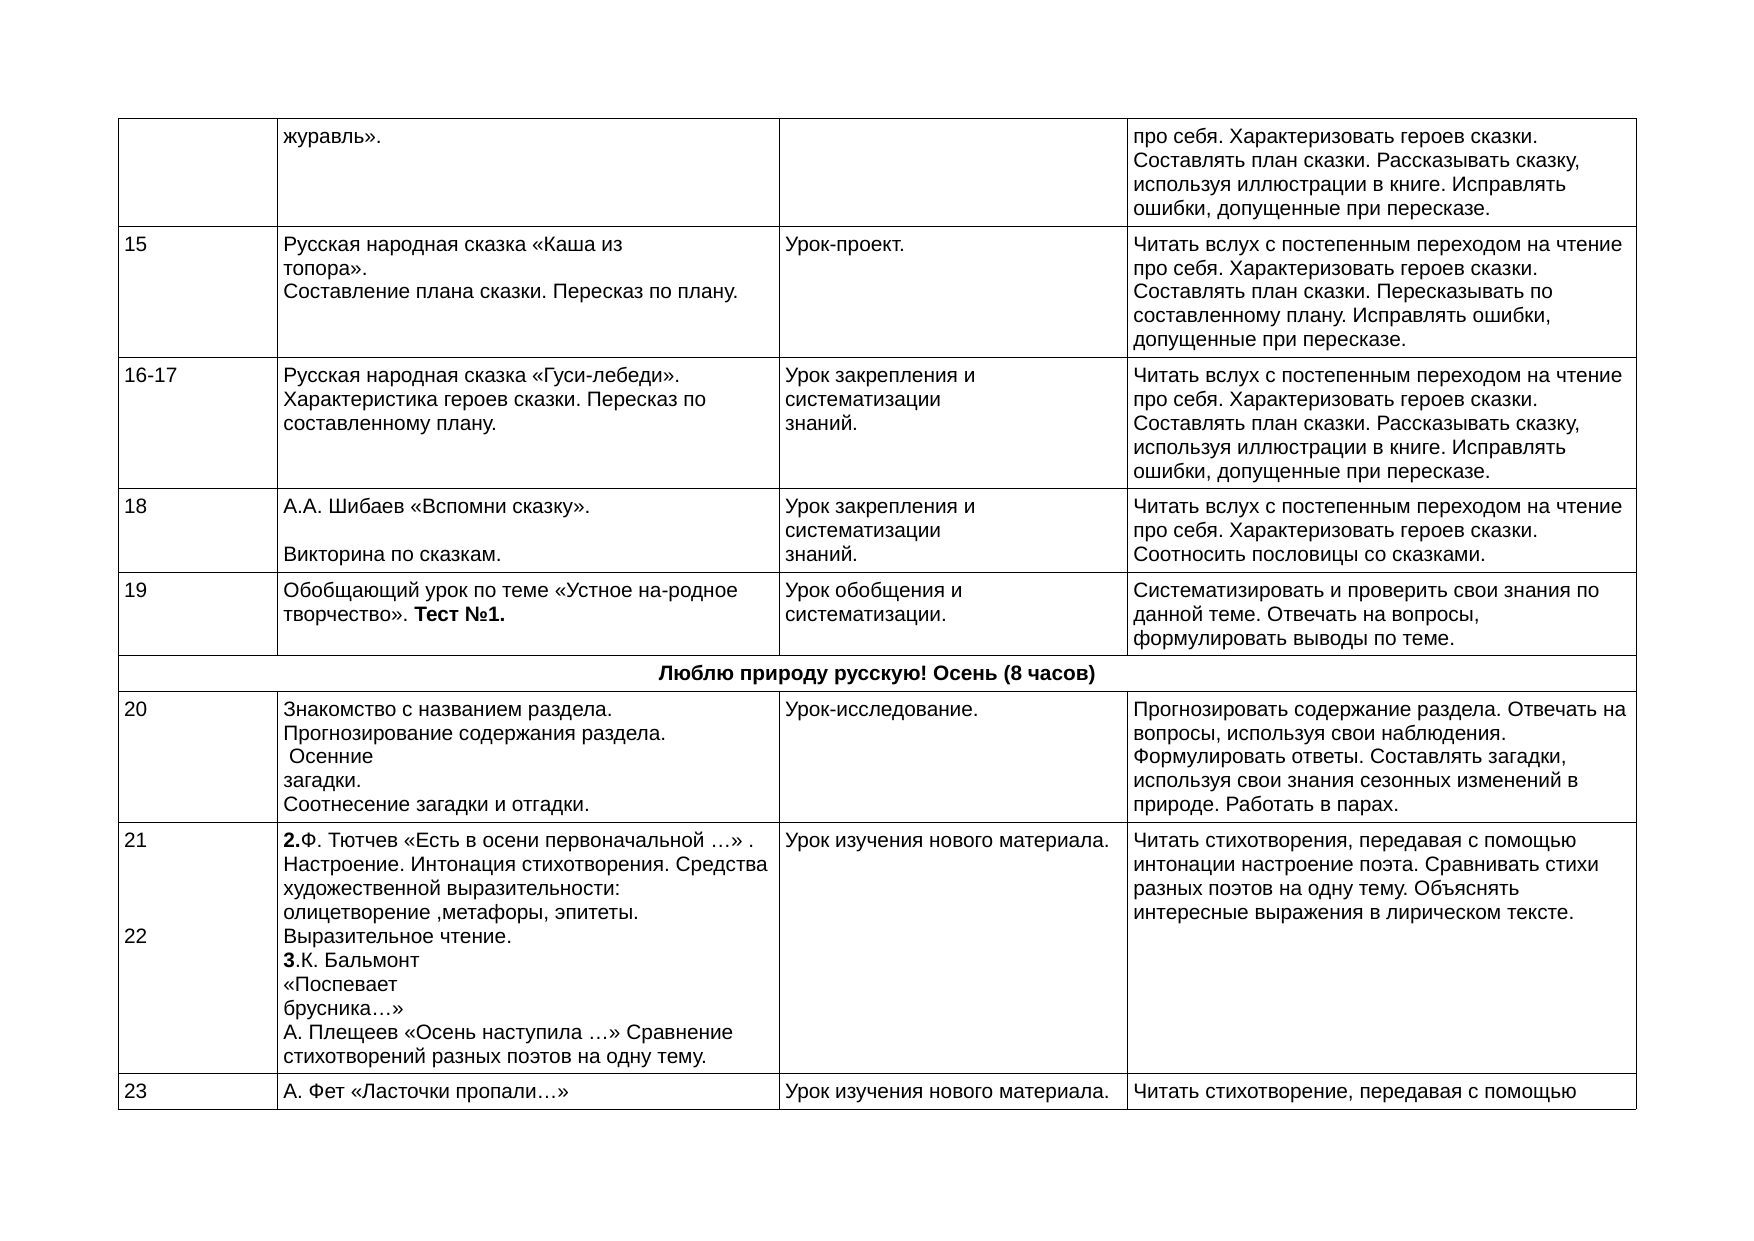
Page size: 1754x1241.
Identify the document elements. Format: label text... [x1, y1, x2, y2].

table_cell А. Фет «Ласточки пропали…» [278, 1074, 779, 1109]
table_cell Обобщающий урок по теме «Устное на-родное творчество». Тест №1. [278, 573, 779, 655]
table_cell [119, 119, 277, 226]
table_cell 19 [119, 573, 277, 655]
table_cell Урок закрепления и систематизации знаний. [780, 358, 1127, 488]
table_cell Урок закрепления и систематизации знаний. [780, 489, 1127, 572]
table_cell Систематизировать и проверить свои знания по данной теме. Отвечать на вопросы, формулировать выводы по теме. [1128, 573, 1636, 655]
table_cell Урок-исследование. [780, 692, 1127, 822]
table_cell про себя. Характеризовать героев сказки. Составлять план сказки. Рассказывать сказку, используя иллюстрации в книге. Исправлять ошибки, допущенные при пересказе. [1128, 119, 1636, 226]
table_cell Читать вслух с постепенным переходом на чтение про себя. Характеризовать героев сказки. Соотносить пословицы со сказками. [1128, 489, 1636, 572]
table_cell Прогнозировать содержание раздела. Отвечать на вопросы, используя свои наблюдения. Формулировать ответы. Составлять загадки, используя свои знания сезонных изменений в природе. Работать в парах. [1128, 692, 1636, 822]
table_cell 15 [119, 227, 277, 357]
table_cell Читать вслух с постепенным переходом на чтение про себя. Характеризовать героев сказки. Составлять план сказки. Рассказывать сказку, используя иллюстрации в книге. Исправлять ошибки, допущенные при пересказе. [1128, 358, 1636, 488]
table_cell Читать вслух с постепенным переходом на чтение про себя. Характеризовать героев сказки. Составлять план сказки. Пересказывать по составленному плану. Исправлять ошибки, допущенные при пересказе. [1128, 227, 1636, 357]
table_cell Урок изучения нового материала. [780, 1074, 1127, 1109]
table_cell Урок-проект. [780, 227, 1127, 357]
table_cell 23 [119, 1074, 277, 1109]
table_cell Русская народная сказка «Каша из топора». Составление плана сказки. Пересказ по плану. [278, 227, 779, 357]
table_cell журавль». [278, 119, 779, 226]
table_cell Читать стихотворение, передавая с помощью [1128, 1074, 1636, 1109]
table_cell 18 [119, 489, 277, 572]
table_cell Знакомство с названием раздела. Прогнозирование содержания раздела. Осенние загадки. Соотнесение загадки и отгадки. [278, 692, 779, 822]
table_cell Читать стихотворения, передавая с помощью интонации настроение поэта. Сравнивать стихи разных поэтов на одну тему. Объяснять интересные выражения в лирическом тексте. [1128, 823, 1636, 1073]
table_cell 20 [119, 692, 277, 822]
table_cell Люблю природу русскую! Осень (8 часов) [119, 656, 1636, 691]
table_cell 2.Ф. Тютчев «Есть в осени первоначальной …» . Настроение. Интонация стихотворения. Средства художественной выразительности: олицетворение ,метафоры, эпитеты. Выразительное чтение. 3.К. Бальмонт «Поспевает брусника…» А. Плещеев «Осень наступила …» Сравнение стихотворений разных поэтов на одну тему. [278, 823, 779, 1073]
table_cell А.А. Шибаев «Вспомни сказку». Викторина по сказкам. [278, 489, 779, 572]
table_cell 21 22 [119, 823, 277, 1073]
table_cell [780, 119, 1127, 226]
table_cell Русская народная сказка «Гуси-лебеди». Характеристика героев сказки. Пересказ по составленному плану. [278, 358, 779, 488]
table_cell Урок обобщения и систематизации. [780, 573, 1127, 655]
table_cell Урок изучения нового материала. [780, 823, 1127, 1073]
table_cell 16-17 [119, 358, 277, 488]
